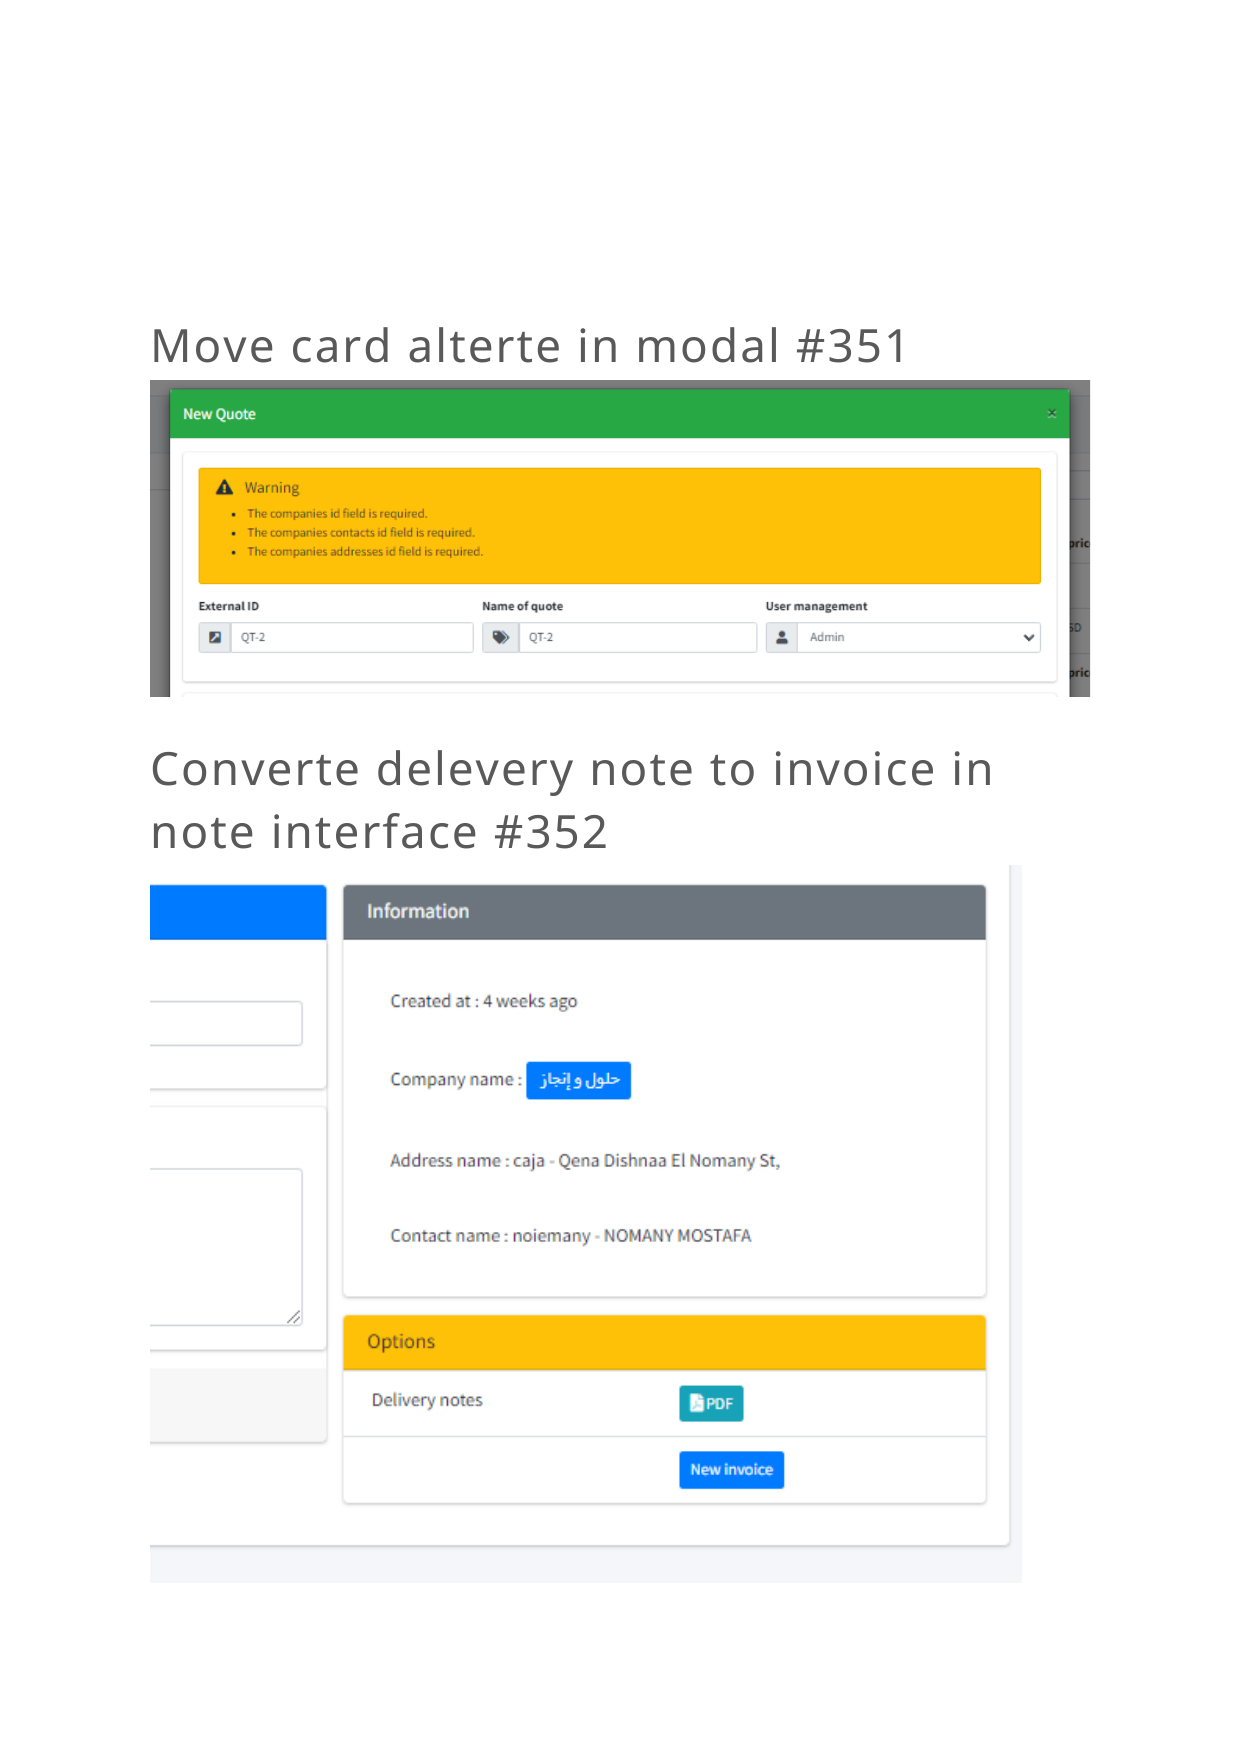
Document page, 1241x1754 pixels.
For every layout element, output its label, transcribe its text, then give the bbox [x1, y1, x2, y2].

subtitle Move card alterte in modal #351 [150, 313, 1090, 376]
subtitle Converte delevery note to invoice in note interface #352 [150, 737, 1090, 861]
